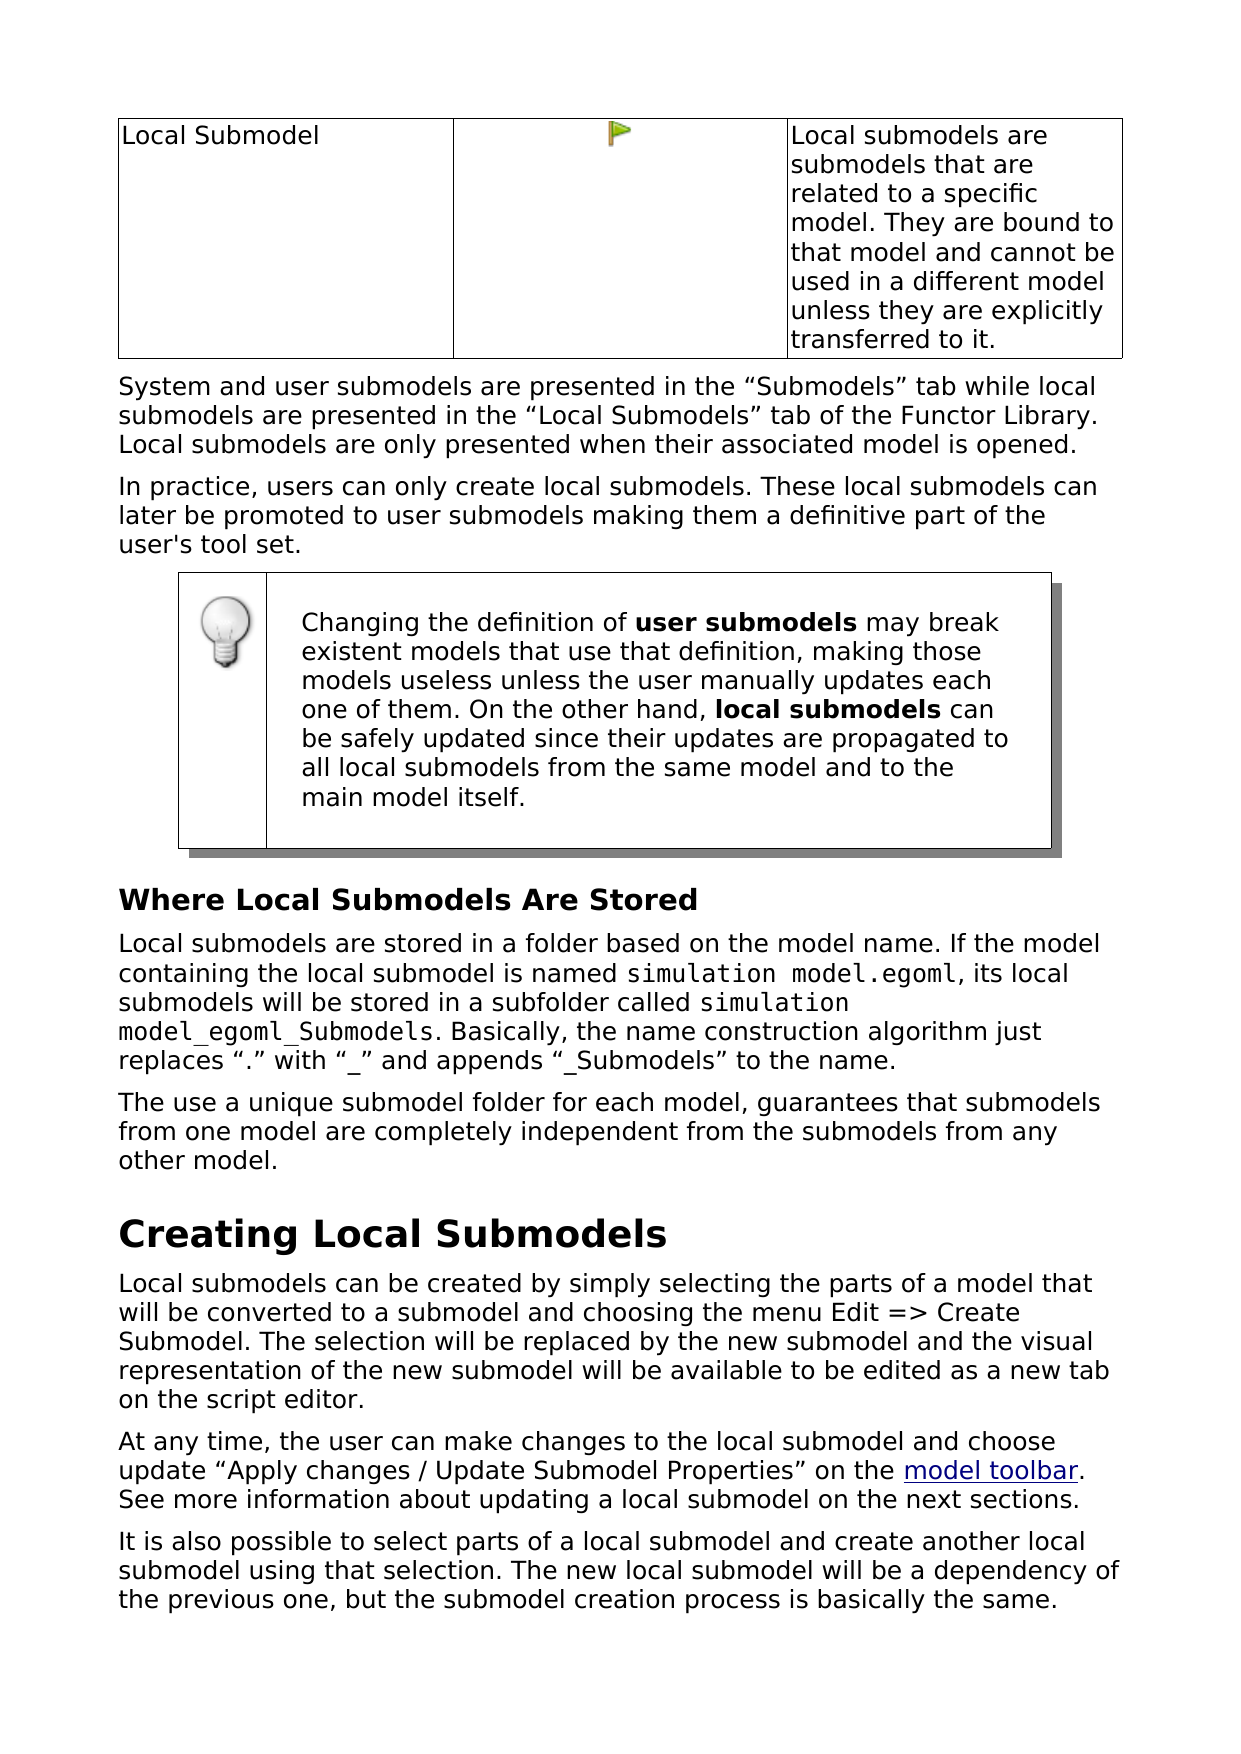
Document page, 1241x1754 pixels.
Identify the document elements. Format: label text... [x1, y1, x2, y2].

table_header [179, 573, 266, 847]
table_header Changing the definition of user submodels may break existent models that use that definition, making those models useless unless the user manually updates each one of them. On the other hand, local submodels can be safely updated since their updates are propagated to all local submodels from the same model and to the main model itself. [267, 573, 1051, 847]
text In practice, users can only create local submodels. These local submodels can later be promoted to user submodels making them a definitive part of the user's tool set. [118, 472, 1122, 560]
table_cell Local Submodel [119, 119, 453, 357]
text At any time, the user can make changes to the local submodel and choose update “Apply changes / Update Submodel Properties” on the model toolbar. See more information about updating a local submodel on the next sections. [118, 1427, 1122, 1515]
table_cell [454, 119, 787, 357]
text Local submodels can be created by simply selecting the parts of a model that will be converted to a submodel and choosing the menu Edit => Create Submodel. The selection will be replaced by the new submodel and the visual representation of the new submodel will be available to be edited as a new tab on the script editor. [118, 1269, 1122, 1415]
text System and user submodels are presented in the “Submodels” tab while local submodels are presented in the “Local Submodels” tab of the Functor Library. Local submodels are only presented when their associated model is opened. [118, 372, 1122, 460]
subtitle Where Local Submodels Are Stored [118, 883, 1122, 917]
table_cell Local submodels are submodels that are related to a specific model. They are bound to that model and cannot be used in a different model unless they are explicitly transferred to it. [788, 119, 1122, 357]
picture [607, 121, 633, 147]
text It is also possible to select parts of a local submodel and create another local submodel using that selection. The new local submodel will be a dependency of the previous one, but the submodel creation process is basically the same. [118, 1527, 1122, 1615]
subtitle Creating Local Submodels [118, 1213, 1122, 1257]
text Local submodels are stored in a folder based on the model name. If the model containing the local submodel is named simulation model.egoml, its local submodels will be stored in a subfolder called simulation model_egoml_Submodels. Basically, the name construction algorithm just replaces “.” with “_” and appends “_Submodels” to the name. [118, 929, 1122, 1075]
picture [190, 596, 266, 671]
text The use a unique submodel folder for each model, guarantees that submodels from one model are completely independent from the submodels from any other model. [118, 1088, 1122, 1175]
